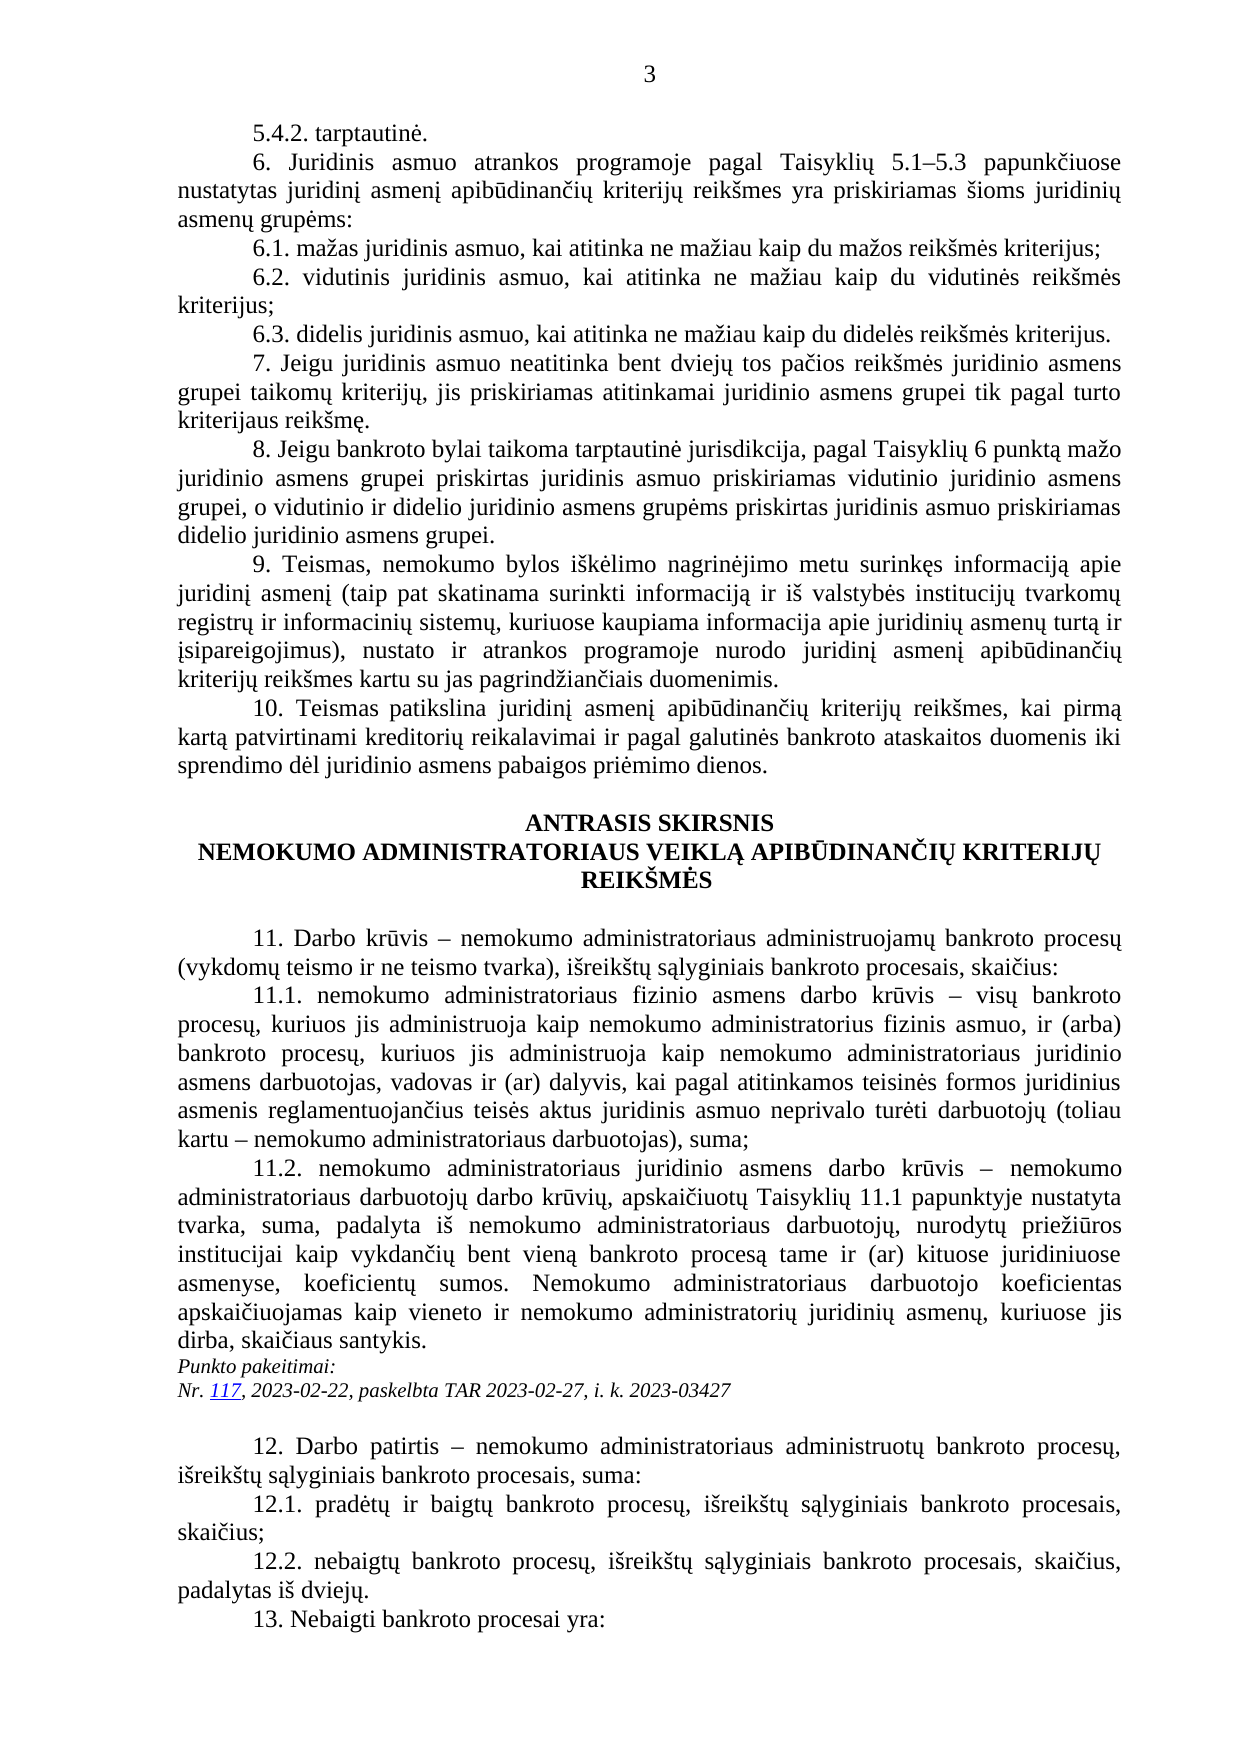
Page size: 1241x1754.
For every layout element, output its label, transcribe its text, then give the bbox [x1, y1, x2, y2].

text 6.3. didelis juridinis asmuo, kai atitinka ne mažiau kaip du didelės reikšmės kriterijus. [177, 319, 1122, 348]
text 11.2. nemokumo administratoriaus juridinio asmens darbo krūvis – nemokumo administratoriaus darbuotojų darbo krūvių, apskaičiuotų Taisyklių 11.1 papunktyje nustatyta tvarka, suma, padalyta iš nemokumo administratoriaus darbuotojų, nurodytų priežiūros institucijai kaip vykdančių bent vieną bankroto procesą tame ir (ar) kituose juridiniuose asmenyse, koeficientų sumos. Nemokumo administratoriaus darbuotojo koeficientas apskaičiuojamas kaip vieneto ir nemokumo administratorių juridinių asmenų, kuriuose jis dirba, skaičiaus santykis. [177, 1153, 1122, 1354]
text 6.2. vidutinis juridinis asmuo, kai atitinka ne mažiau kaip du vidutinės reikšmės kriterijus; [177, 262, 1122, 319]
text 11.1. nemokumo administratoriaus fizinio asmens darbo krūvis – visų bankroto procesų, kuriuos jis administruoja kaip nemokumo administratorius fizinis asmuo, ir (arba) bankroto procesų, kuriuos jis administruoja kaip nemokumo administratoriaus juridinio asmens darbuotojas, vadovas ir (ar) dalyvis, kai pagal atitinkamos teisinės formos juridinius asmenis reglamentuojančius teisės aktus juridinis asmuo neprivalo turėti darbuotojų (toliau kartu – nemokumo administratoriaus darbuotojas), suma; [177, 981, 1122, 1153]
text 5.4.2. tarptautinė. [177, 118, 1122, 147]
text 6.1. mažas juridinis asmuo, kai atitinka ne mažiau kaip du mažos reikšmės kriterijus; [177, 233, 1122, 262]
text 7. Jeigu juridinis asmuo neatitinka bent dviejų tos pačios reikšmės juridinio asmens grupei taikomų kriterijų, jis priskiriamas atitinkamai juridinio asmens grupei tik pagal turto kriterijaus reikšmę. [177, 348, 1122, 434]
text 9. Teismas, nemokumo bylos iškėlimo nagrinėjimo metu surinkęs informaciją apie juridinį asmenį (taip pat skatinama surinkti informaciją ir iš valstybės institucijų tvarkomų registrų ir informacinių sistemų, kuriuose kaupiama informacija apie juridinių asmenų turtą ir įsipareigojimus), nustato ir atrankos programoje nurodo juridinį asmenį apibūdinančių kriterijų reikšmes kartu su jas pagrindžiančiais duomenimis. [177, 549, 1122, 693]
text 12.2. nebaigtų bankroto procesų, išreikštų sąlyginiais bankroto procesais, skaičius, padalytas iš dviejų. [177, 1546, 1122, 1604]
text ANTRASIS SKIRSNIS [177, 808, 1122, 837]
text 12. Darbo patirtis – nemokumo administratoriaus administruotų bankroto procesų, išreikštų sąlyginiais bankroto procesais, suma: [177, 1431, 1122, 1489]
text NEMOKUMO ADMINISTRATORIAUS VEIKLĄ APIBŪDINANČIŲ KRITERIJŲ REIKŠMĖS [177, 837, 1122, 894]
text 12.1. pradėtų ir baigtų bankroto procesų, išreikštų sąlyginiais bankroto procesais, skaičius; [177, 1489, 1122, 1546]
text 11. Darbo krūvis – nemokumo administratoriaus administruojamų bankroto procesų (vykdomų teismo ir ne teismo tvarka), išreikštų sąlyginiais bankroto procesais, skaičius: [177, 923, 1122, 981]
text 10. Teismas patikslina juridinį asmenį apibūdinančių kriterijų reikšmes, kai pirmą kartą patvirtinami kreditorių reikalavimai ir pagal galutinės bankroto ataskaitos duomenis iki sprendimo dėl juridinio asmens pabaigos priėmimo dienos. [177, 693, 1122, 779]
text 13. Nebaigti bankroto procesai yra: [177, 1604, 1122, 1632]
text Nr. 117, 2023-02-22, paskelbta TAR 2023-02-27, i. k. 2023-03427 [177, 1378, 1122, 1402]
text 8. Jeigu bankroto bylai taikoma tarptautinė jurisdikcija, pagal Taisyklių 6 punktą mažo juridinio asmens grupei priskirtas juridinis asmuo priskiriamas vidutinio juridinio asmens grupei, o vidutinio ir didelio juridinio asmens grupėms priskirtas juridinis asmuo priskiriamas didelio juridinio asmens grupei. [177, 434, 1122, 549]
text 6. Juridinis asmuo atrankos programoje pagal Taisyklių 5.1–5.3 papunkčiuose nustatytas juridinį asmenį apibūdinančių kriterijų reikšmes yra priskiriamas šioms juridinių asmenų grupėms: [177, 147, 1122, 233]
text Punkto pakeitimai: [177, 1354, 1122, 1378]
